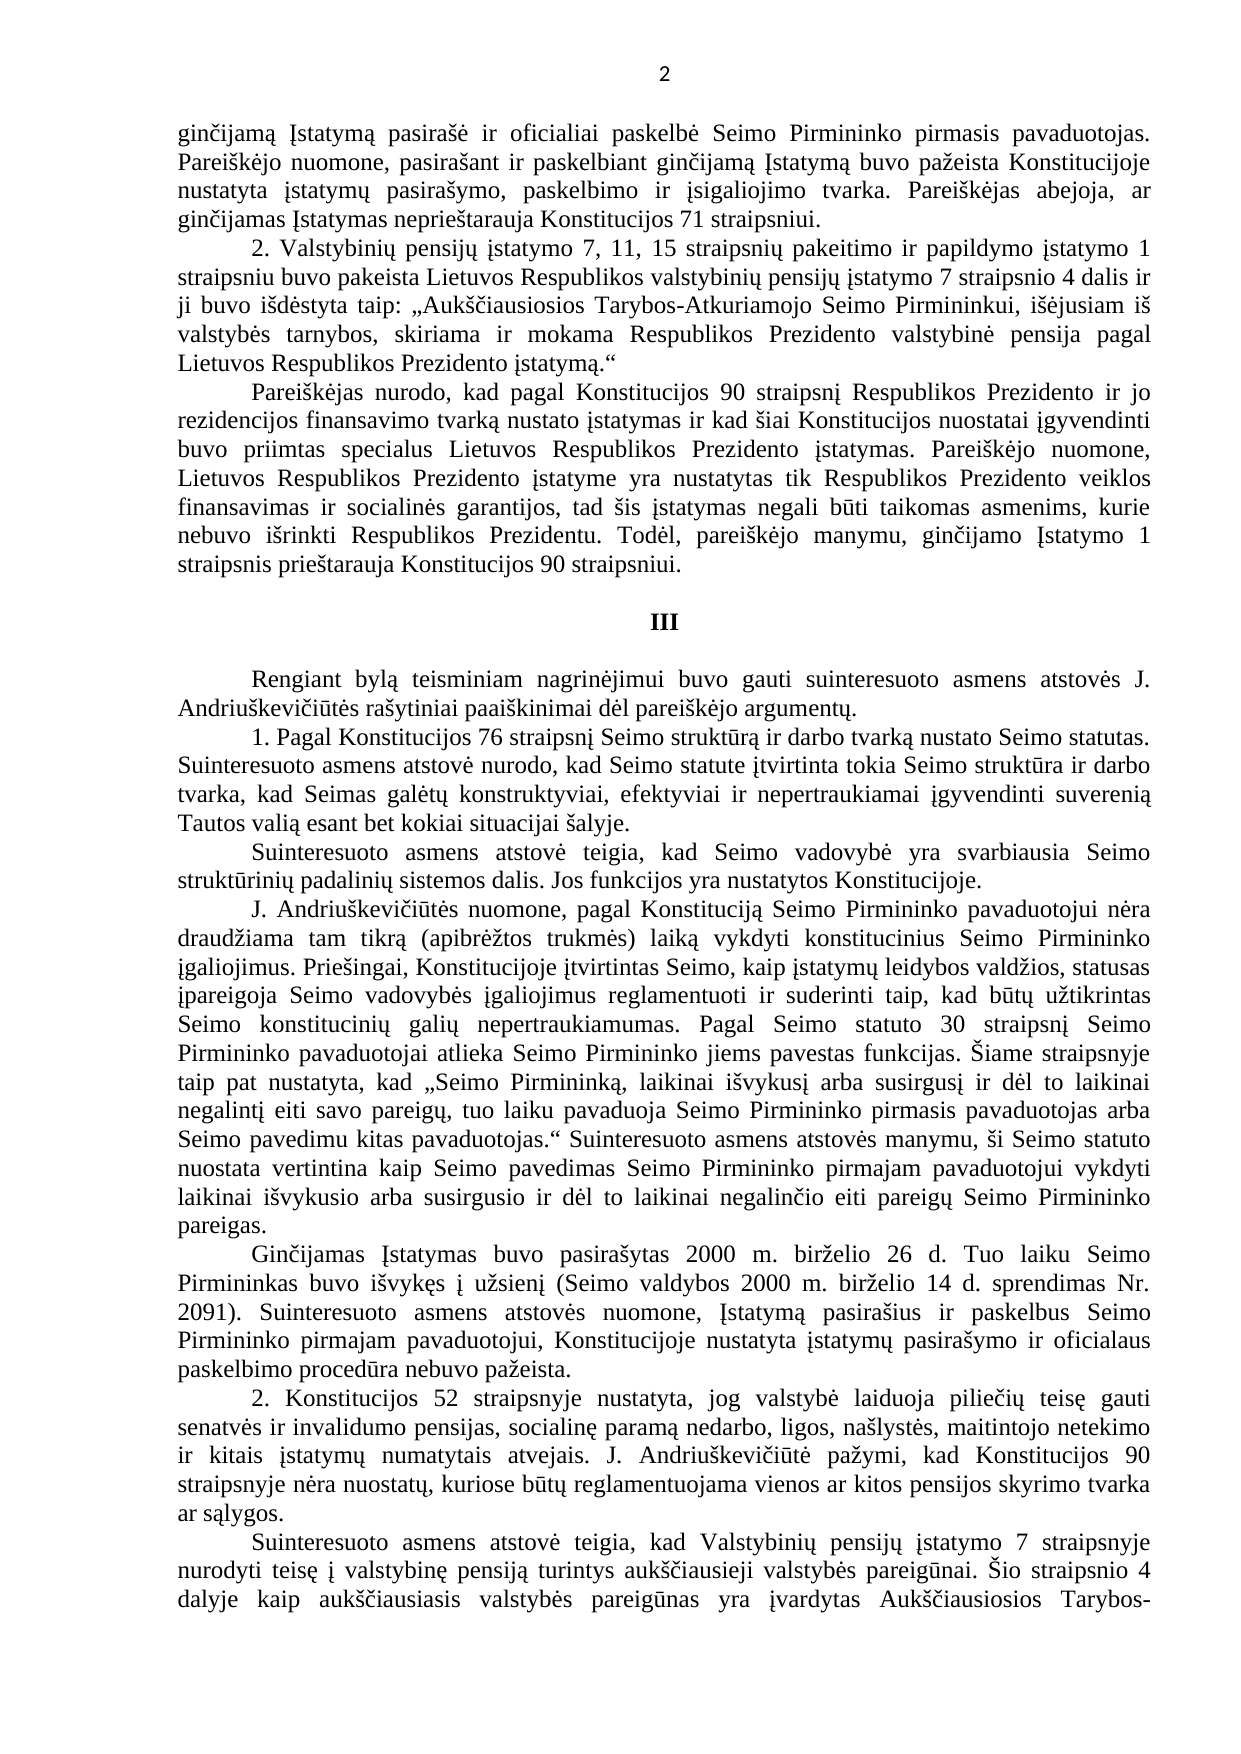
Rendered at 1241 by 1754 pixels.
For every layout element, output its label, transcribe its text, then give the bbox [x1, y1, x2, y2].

text 2. Konstitucijos 52 straipsnyje nustatyta, jog valstybė laiduoja piliečių teisę gauti senatvės ir invalidumo pensijas, socialinę paramą nedarbo, ligos, našlystės, maitintojo netekimo ir kitais įstatymų numatytais atvejais. J. Andriuškevičiūtė pažymi, kad Konstitucijos 90 straipsnyje nėra nuostatų, kuriose būtų reglamentuojama vienos ar kitos pensijos skyrimo tvarka ar sąlygos. [177, 1383, 1152, 1527]
text Pareiškėjas nurodo, kad pagal Konstitucijos 90 straipsnį Respublikos Prezidento ir jo rezidencijos finansavimo tvarką nustato įstatymas ir kad šiai Konstitucijos nuostatai įgyvendinti buvo priimtas specialus Lietuvos Respublikos Prezidento įstatymas. Pareiškėjo nuomone, Lietuvos Respublikos Prezidento įstatyme yra nustatytas tik Respublikos Prezidento veiklos finansavimas ir socialinės garantijos, tad šis įstatymas negali būti taikomas asmenims, kurie nebuvo išrinkti Respublikos Prezidentu. Todėl, pareiškėjo manymu, ginčijamo Įstatymo 1 straipsnis prieštarauja Konstitucijos 90 straipsniui. [177, 377, 1152, 578]
text Rengiant bylą teisminiam nagrinėjimui buvo gauti suinteresuoto asmens atstovės J. Andriuškevičiūtės rašytiniai paaiškinimai dėl pareiškėjo argumentų. [177, 664, 1152, 722]
text Suinteresuoto asmens atstovė teigia, kad Seimo vadovybė yra svarbiausia Seimo struktūrinių padalinių sistemos dalis. Jos funkcijos yra nustatytos Konstitucijoje. [177, 837, 1152, 894]
text III [177, 607, 1152, 636]
text J. Andriuškevičiūtės nuomone, pagal Konstituciją Seimo Pirmininko pavaduotojui nėra draudžiama tam tikrą (apibrėžtos trukmės) laiką vykdyti konstitucinius Seimo Pirmininko įgaliojimus. Priešingai, Konstitucijoje įtvirtintas Seimo, kaip įstatymų leidybos valdžios, statusas įpareigoja Seimo vadovybės įgaliojimus reglamentuoti ir suderinti taip, kad būtų užtikrintas Seimo konstitucinių galių nepertraukiamumas. Pagal Seimo statuto 30 straipsnį Seimo Pirmininko pavaduotojai atlieka Seimo Pirmininko jiems pavestas funkcijas. Šiame straipsnyje taip pat nustatyta, kad „Seimo Pirmininką, laikinai išvykusį arba susirgusį ir dėl to laikinai negalintį eiti savo pareigų, tuo laiku pavaduoja Seimo Pirmininko pirmasis pavaduotojas arba Seimo pavedimu kitas pavaduotojas.“ Suinteresuoto asmens atstovės manymu, ši Seimo statuto nuostata vertintina kaip Seimo pavedimas Seimo Pirmininko pirmajam pavaduotojui vykdyti laikinai išvykusio arba susirgusio ir dėl to laikinai negalinčio eiti pareigų Seimo Pirmininko pareigas. [177, 894, 1152, 1239]
text Ginčijamas Įstatymas buvo pasirašytas 2000 m. birželio 26 d. Tuo laiku Seimo Pirmininkas buvo išvykęs į užsienį (Seimo valdybos 2000 m. birželio 14 d. sprendimas Nr. 2091). Suinteresuoto asmens atstovės nuomone, Įstatymą pasirašius ir paskelbus Seimo Pirmininko pirmajam pavaduotojui, Konstitucijoje nustatyta įstatymų pasirašymo ir oficialaus paskelbimo procedūra nebuvo pažeista. [177, 1239, 1152, 1383]
text 2. Valstybinių pensijų įstatymo 7, 11, 15 straipsnių pakeitimo ir papildymo įstatymo 1 straipsniu buvo pakeista Lietuvos Respublikos valstybinių pensijų įstatymo 7 straipsnio 4 dalis ir ji buvo išdėstyta taip: „Aukščiausiosios Tarybos-Atkuriamojo Seimo Pirmininkui, išėjusiam iš valstybės tarnybos, skiriama ir mokama Respublikos Prezidento valstybinė pensija pagal Lietuvos Respublikos Prezidento įstatymą.“ [177, 233, 1152, 377]
text Suinteresuoto asmens atstovė teigia, kad Valstybinių pensijų įstatymo 7 straipsnyje nurodyti teisę į valstybinę pensiją turintys aukščiausieji valstybės pareigūnai. Šio straipsnio 4 dalyje kaip aukščiausiasis valstybės pareigūnas yra įvardytas Aukščiausiosios Tarybos- [177, 1527, 1152, 1613]
text 1. Pagal Konstitucijos 76 straipsnį Seimo struktūrą ir darbo tvarką nustato Seimo statutas. Suinteresuoto asmens atstovė nurodo, kad Seimo statute įtvirtinta tokia Seimo struktūra ir darbo tvarka, kad Seimas galėtų konstruktyviai, efektyviai ir nepertraukiamai įgyvendinti suverenią Tautos valią esant bet kokiai situacijai šalyje. [177, 722, 1152, 837]
text ginčijamą Įstatymą pasirašė ir oficialiai paskelbė Seimo Pirmininko pirmasis pavaduotojas. Pareiškėjo nuomone, pasirašant ir paskelbiant ginčijamą Įstatymą buvo pažeista Konstitucijoje nustatyta įstatymų pasirašymo, paskelbimo ir įsigaliojimo tvarka. Pareiškėjas abejoja, ar ginčijamas Įstatymas neprieštarauja Konstitucijos 71 straipsniui. [177, 118, 1152, 233]
